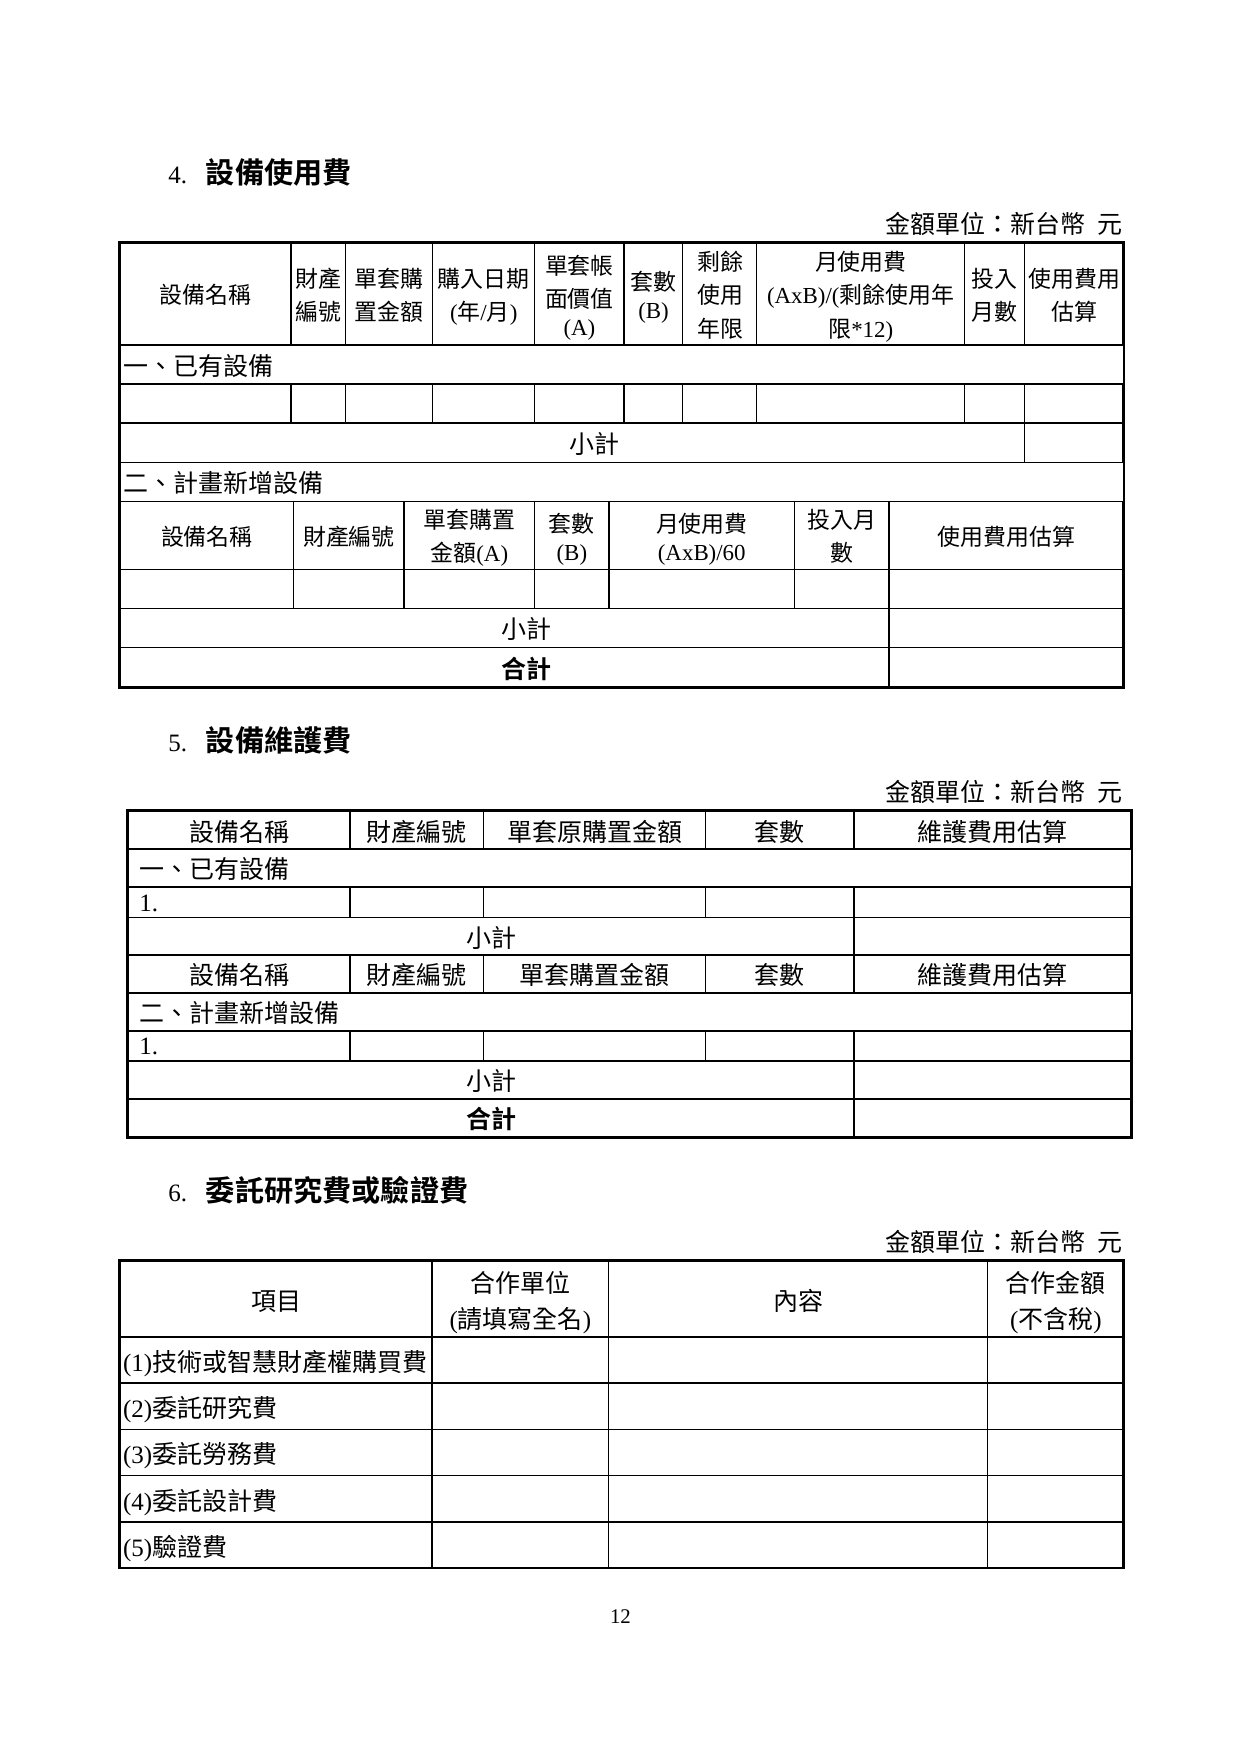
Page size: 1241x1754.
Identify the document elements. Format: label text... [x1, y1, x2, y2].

table_header 使用費用估算 [1025, 244, 1122, 344]
list 設備使用費 [168, 150, 1122, 192]
table_cell 套數 (B) [535, 502, 608, 568]
table_cell (5)驗證費 [121, 1523, 431, 1567]
table_cell [988, 1430, 1122, 1475]
table_header 內容 [609, 1262, 987, 1336]
table_cell [988, 1384, 1122, 1428]
table_header 投入月數 [965, 244, 1024, 344]
table_cell [988, 1523, 1122, 1567]
table_cell [351, 888, 483, 916]
list 設備維護費 [168, 718, 1122, 760]
table_cell 財產編號 [351, 956, 483, 992]
table_cell [890, 648, 1122, 686]
table_cell (3)委託勞務費 [121, 1430, 431, 1475]
table_header 單套帳面價值(A) [535, 244, 623, 344]
table_cell 維護費用估算 [855, 956, 1130, 992]
table_cell [988, 1338, 1122, 1382]
table_header 剩餘使用年限 [683, 244, 756, 344]
table_cell 小計 [129, 1062, 853, 1098]
table_header 合作單位 (請填寫全名) [433, 1262, 608, 1336]
text 金額單位：新台幣 元 [118, 773, 1122, 809]
table_cell 小計 [121, 609, 888, 647]
table_cell [121, 570, 293, 608]
table_cell (4)委託設計費 [121, 1476, 431, 1521]
table_header 維護費用估算 [855, 812, 1130, 848]
table_cell (2)委託研究費 [121, 1384, 431, 1428]
table_cell 二、計畫新增設備 [121, 463, 1123, 501]
table_cell [610, 570, 794, 608]
table_cell [706, 888, 853, 916]
text 金額單位：新台幣 元 [118, 205, 1122, 241]
table_header 套數 [706, 812, 853, 848]
table_cell [706, 1032, 853, 1060]
table_header 合作金額 (不含稅) [988, 1262, 1122, 1336]
table_cell 小計 [121, 424, 1024, 461]
table_cell [855, 888, 1130, 916]
table_cell 設備名稱 [129, 956, 349, 992]
table_cell 合計 [129, 1100, 853, 1136]
table_cell [757, 385, 964, 422]
table_cell [795, 570, 888, 608]
table_cell [1025, 424, 1122, 461]
table_cell [294, 570, 403, 608]
table_cell 單套購置 金額(A) [405, 502, 534, 568]
table_cell [433, 385, 534, 422]
table_cell [433, 1476, 608, 1521]
text 金額單位：新台幣 元 [118, 1222, 1122, 1259]
table_cell [965, 385, 1024, 422]
table_header 設備名稱 [121, 244, 290, 344]
table_header 設備名稱 [129, 812, 349, 848]
table_cell 設備名稱 [121, 502, 293, 568]
list 委託研究費或驗證費 [168, 1168, 1122, 1210]
table_header 項目 [121, 1262, 431, 1336]
table_cell 月使用費 (AxB)/60 [610, 502, 794, 568]
table_cell [609, 1338, 987, 1382]
table_cell [405, 570, 534, 608]
table_cell 單套購置金額 [484, 956, 705, 992]
table_cell 一、已有設備 [129, 850, 1131, 886]
table_cell [484, 1032, 705, 1060]
table_cell 財產編號 [294, 502, 403, 568]
table_cell 投入月數 [795, 502, 888, 568]
table_cell [855, 1062, 1130, 1098]
table_cell [609, 1430, 987, 1475]
table_cell [1025, 385, 1122, 422]
table_cell 1. [129, 888, 349, 916]
table_cell [609, 1523, 987, 1567]
table_cell [535, 385, 623, 422]
table_header 套數 (B) [625, 244, 682, 344]
table_header 單套原購置金額 [484, 812, 705, 848]
table_cell [351, 1032, 483, 1060]
table_cell [433, 1523, 608, 1567]
table_cell [855, 918, 1130, 954]
table_cell [683, 385, 756, 422]
table_cell 小計 [129, 918, 853, 954]
table_cell [433, 1338, 608, 1382]
table_cell [625, 385, 682, 422]
table_cell [609, 1384, 987, 1428]
table_cell [890, 609, 1122, 647]
table_cell [433, 1430, 608, 1475]
table_cell 合計 [121, 648, 888, 686]
table_header 月使用費 (AxB)/(剩餘使用年限*12) [757, 244, 964, 344]
table_header 財產編號 [351, 812, 483, 848]
table_cell [855, 1100, 1130, 1136]
table_cell 一、已有設備 [121, 346, 1123, 383]
table_cell [433, 1384, 608, 1428]
table_cell 1. [129, 1032, 349, 1060]
table_cell 二、計畫新增設備 [129, 994, 1131, 1030]
table_header 購入日期 (年/月) [433, 244, 534, 344]
table_cell [609, 1476, 987, 1521]
table_cell [890, 570, 1122, 608]
table_cell [988, 1476, 1122, 1521]
table_cell [484, 888, 705, 916]
table_cell [855, 1032, 1130, 1060]
table_cell (1)技術或智慧財產權購買費 [121, 1338, 431, 1382]
table_header 財產編號 [292, 244, 345, 344]
table_cell 使用費用估算 [890, 502, 1122, 568]
table_cell [292, 385, 345, 422]
table_header 單套購置金額 [346, 244, 432, 344]
table_cell [535, 570, 608, 608]
table_cell 套數 [706, 956, 853, 992]
table_cell [346, 385, 432, 422]
table_cell [121, 385, 290, 422]
